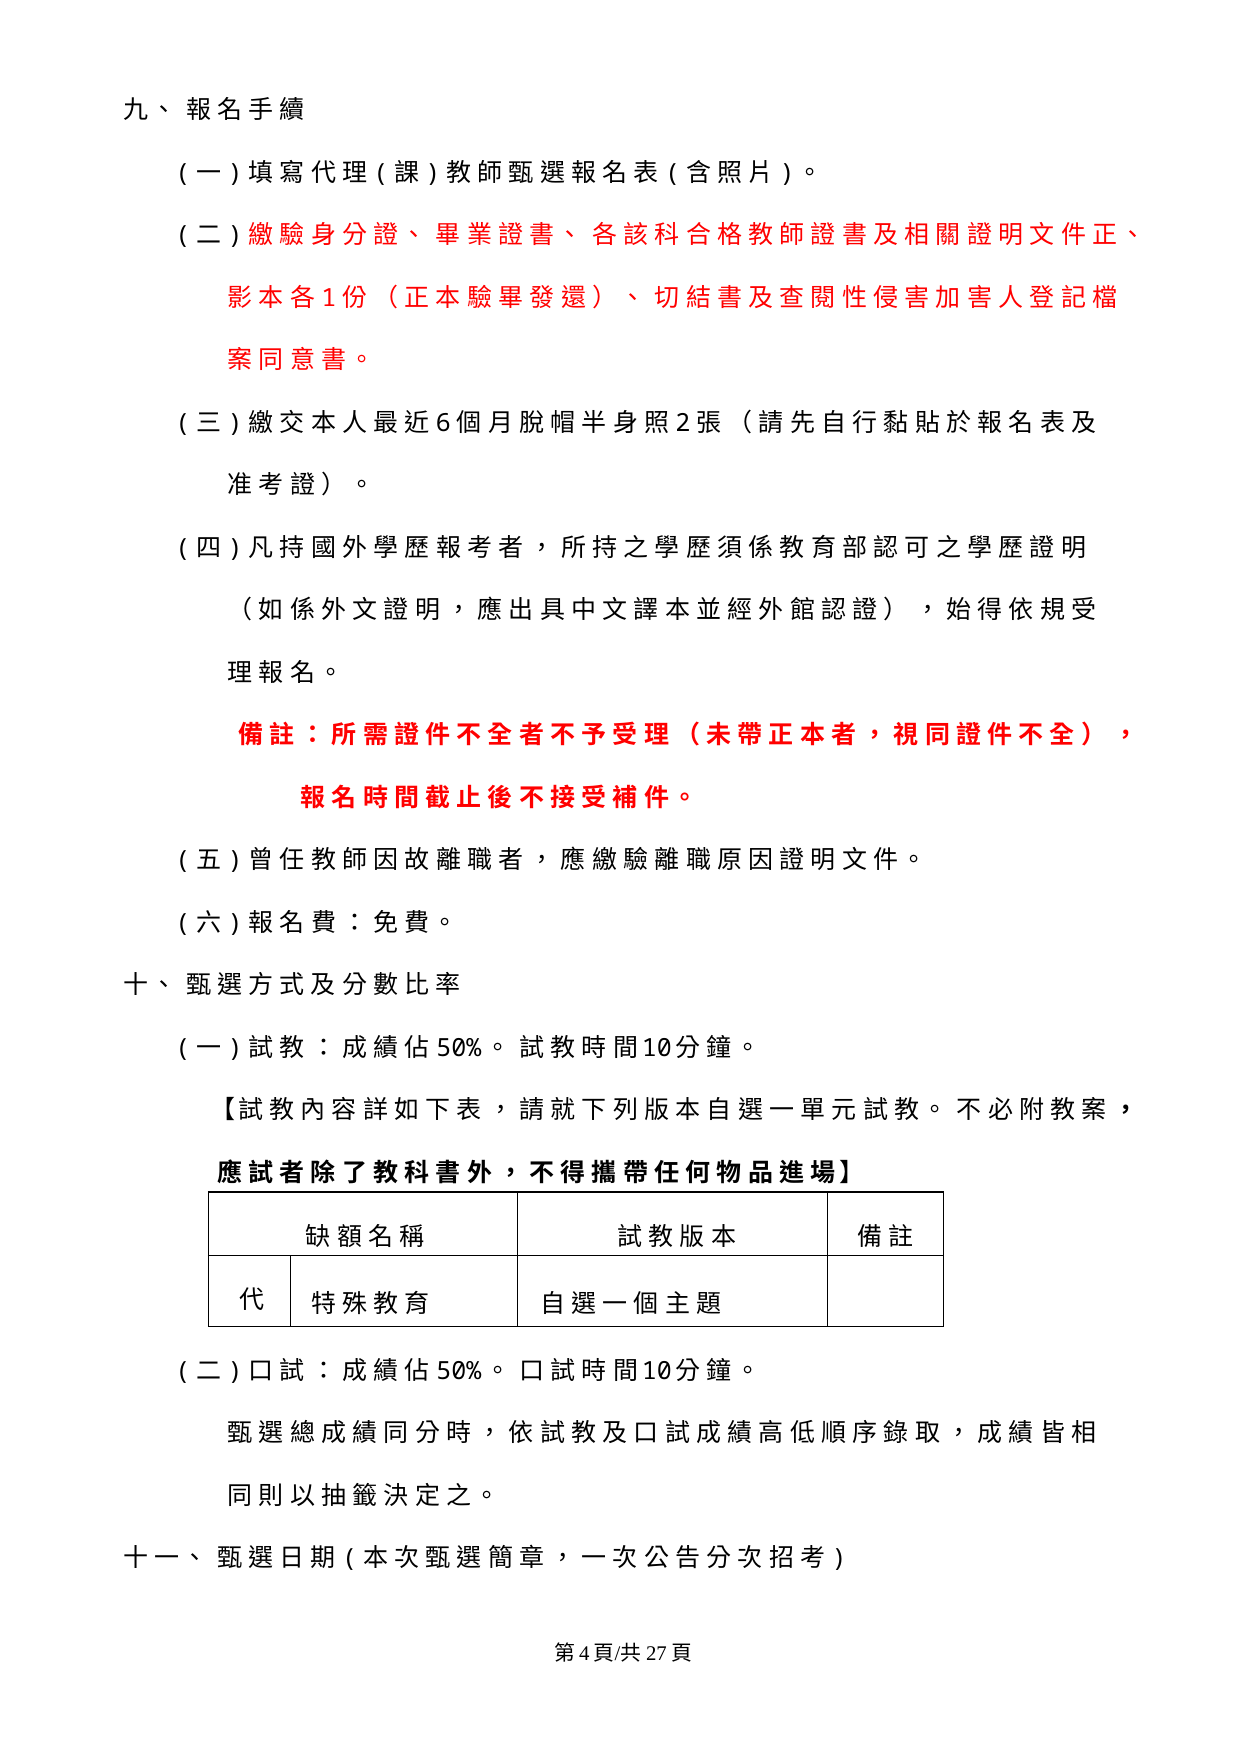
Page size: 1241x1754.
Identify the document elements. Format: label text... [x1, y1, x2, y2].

table_header 試教版本 [518, 1193, 827, 1255]
text (六)報名費：免費。 [170, 879, 1120, 941]
text 十一、甄選日期(本次甄選簡章，一次公告分次招考) [120, 1514, 1120, 1577]
table_header 備註 [828, 1193, 943, 1255]
text (三)繳交本人最近6個月脫帽半身照2張（請先自行黏貼於報名表及准考證）。 [170, 379, 1120, 504]
text 十、甄選方式及分數比率 [120, 941, 1120, 1004]
text (二)繳驗身分證、畢業證書、各該科合格教師證書及相關證明文件正、影本各1份（正本驗畢發還）、切結書及查閱性侵害加害人登記檔案同意書。 [170, 191, 1120, 379]
table_cell 自選一個主題 [518, 1256, 827, 1326]
table_header 缺額名稱 [209, 1193, 517, 1255]
text 【試教內容詳如下表，請就下列版本自選一單元試教。不必附教案，應試者除了教科書外，不得攜帶任何物品進場】 [195, 1066, 1120, 1191]
table_cell 代理 教師 [209, 1256, 290, 1326]
text (一)填寫代理(課)教師甄選報名表(含照片)。 [170, 129, 1120, 191]
table_cell 特殊教育 [291, 1256, 517, 1326]
text (一)試教：成績佔50%。試教時間10分鐘。 [170, 1004, 1120, 1066]
text (二)口試：成績佔50%。口試時間10分鐘。 [170, 1327, 1120, 1389]
text (四)凡持國外學歷報考者，所持之學歷須係教育部認可之學歷證明（如係外文證明，應出具中文譯本並經外館認證），始得依規受理報名。 [170, 504, 1120, 691]
text 備註：所需證件不全者不予受理（未帶正本者，視同證件不全），報名時間截止後不接受補件。 [170, 691, 1120, 816]
text 九、報名手續 [120, 66, 1120, 129]
table_cell [828, 1256, 943, 1326]
text (五)曾任教師因故離職者，應繳驗離職原因證明文件。 [170, 816, 1120, 879]
text 甄選總成績同分時，依試教及口試成績高低順序錄取，成績皆相同則以抽籤決定之。 [220, 1389, 1120, 1514]
